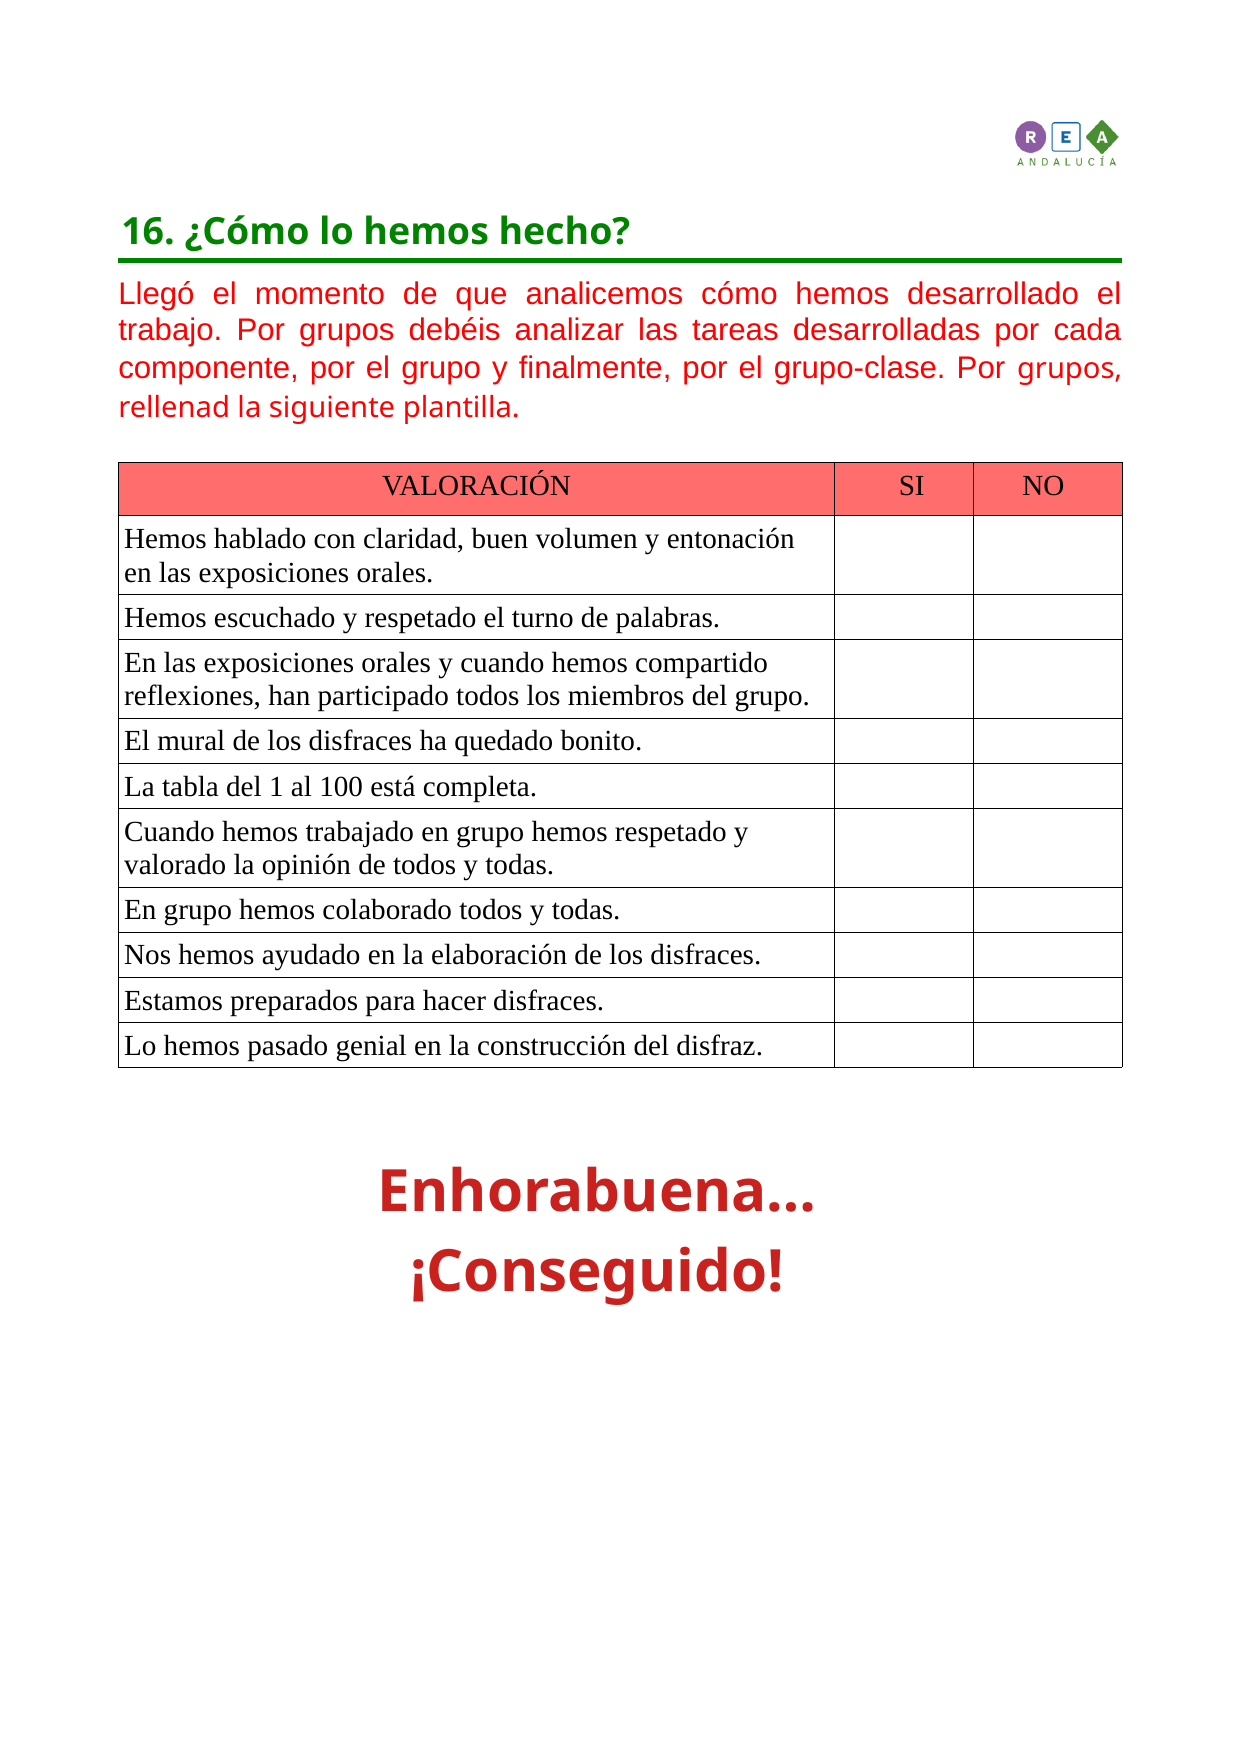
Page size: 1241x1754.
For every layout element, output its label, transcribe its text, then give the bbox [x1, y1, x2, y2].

table_cell La tabla del 1 al 100 está completa. [119, 764, 834, 808]
table_cell Nos hemos ayudado en la elaboración de los disfraces. [119, 933, 834, 977]
table_cell [835, 719, 973, 763]
table_header NO [974, 463, 1122, 515]
table_cell Lo hemos pasado genial en la construcción del disfraz. [119, 1023, 834, 1067]
table_cell [974, 516, 1122, 594]
table_cell Hemos hablado con claridad, buen volumen y entonación en las exposiciones orales. [119, 516, 834, 594]
table_cell [835, 888, 973, 932]
table_cell [974, 719, 1122, 763]
table_cell [835, 595, 973, 639]
table_cell [974, 933, 1122, 977]
table_cell Estamos preparados para hacer disfraces. [119, 978, 834, 1022]
table_cell [835, 933, 973, 977]
table_cell Cuando hemos trabajado en grupo hemos respetado y valorado la opinión de todos y todas. [119, 809, 834, 887]
table_cell [835, 516, 973, 594]
table_cell [835, 809, 973, 887]
subtitle 16. ¿Cómo lo hemos hecho? [118, 201, 1122, 258]
table_cell [974, 809, 1122, 887]
table_cell El mural de los disfraces ha quedado bonito. [119, 719, 834, 763]
table_cell [974, 764, 1122, 808]
table_cell [974, 640, 1122, 718]
table_cell [974, 1023, 1122, 1067]
table_cell [835, 1023, 973, 1067]
table_cell [835, 640, 973, 718]
table_cell Hemos escuchado y respetado el turno de palabras. [119, 595, 834, 639]
table_cell [974, 595, 1122, 639]
table_cell En las exposiciones orales y cuando hemos compartido reflexiones, han participado todos los miembros del grupo. [119, 640, 834, 718]
table_header VALORACIÓN [119, 463, 834, 515]
table_cell [974, 888, 1122, 932]
table_cell En grupo hemos colaborado todos y todas. [119, 888, 834, 932]
table_header SI [835, 463, 973, 515]
text Llegó el momento de que analicemos cómo hemos desarrollado el trabajo. Por grupos debéis analizar las tareas desarrolladas por cada componente, por el grupo y finalmente, por el grupo-clase. Por grupos, rellenad la siguiente plantilla. [118, 275, 1122, 426]
table_cell [974, 978, 1122, 1022]
table_cell [835, 764, 973, 808]
picture [1010, 116, 1123, 171]
table_cell [835, 978, 973, 1022]
